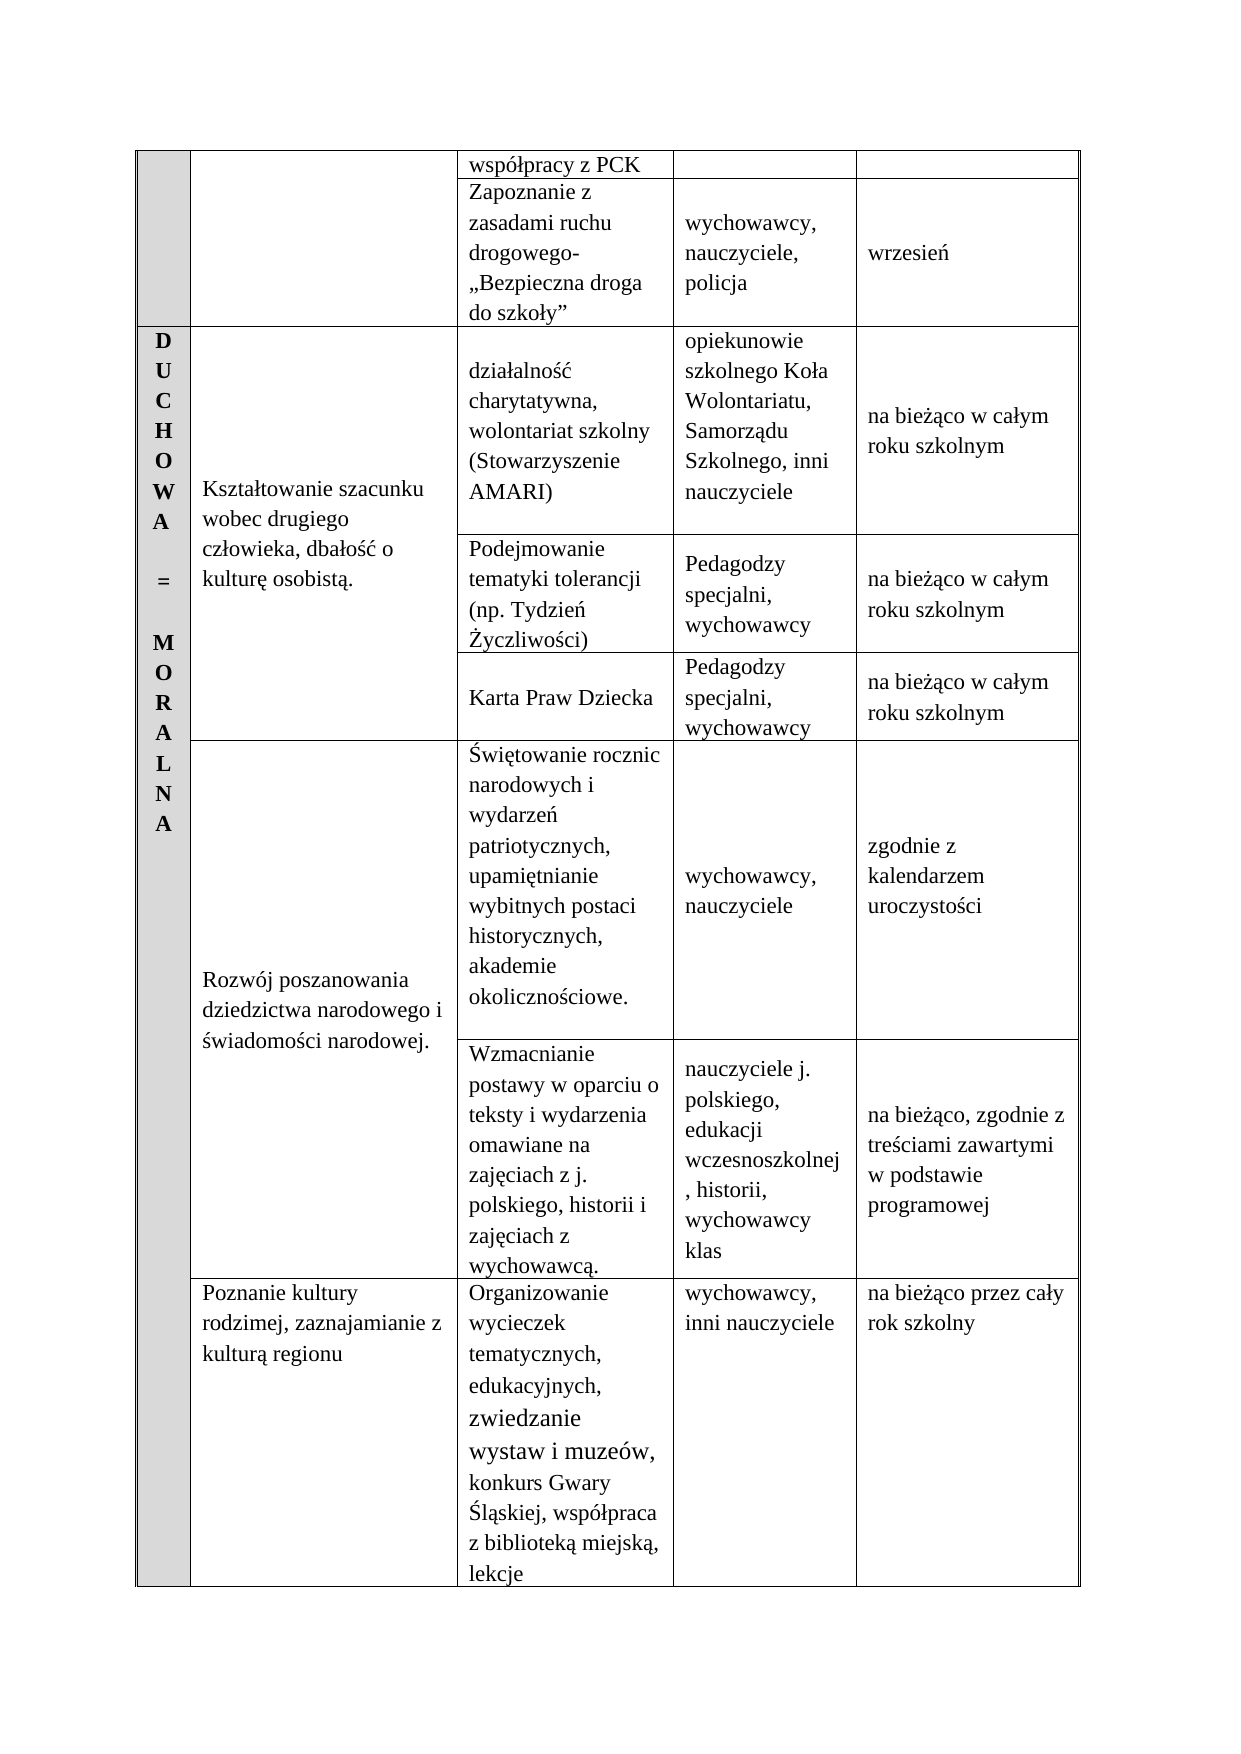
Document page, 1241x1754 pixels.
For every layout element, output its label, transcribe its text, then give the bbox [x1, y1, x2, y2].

table_cell opiekunowie szkolnego Koła Wolontariatu, Samorządu Szkolnego, inni nauczyciele [674, 327, 856, 534]
table_cell współpracy z PCK [458, 151, 673, 177]
table_cell Pedagodzy specjalni, wychowawcy [674, 535, 856, 652]
table_cell wychowawcy, inni nauczyciele [674, 1279, 856, 1586]
table_cell Poznanie kultury rodzimej, zaznajamianie z kulturą regionu [191, 1279, 457, 1586]
table_cell działalność charytatywna, wolontariat szkolny (Stowarzyszenie AMARI) [458, 327, 673, 534]
table_cell Karta Praw Dziecka [458, 653, 673, 740]
table_cell Świętowanie rocznic narodowych i wydarzeń patriotycznych, upamiętnianie wybitnych postaci historycznych, akademie okolicznościowe. [458, 741, 673, 1039]
table_cell na bieżąco w całym roku szkolnym [857, 653, 1078, 740]
table_cell zgodnie z kalendarzem uroczystości [857, 741, 1078, 1039]
table_cell na bieżąco przez cały rok szkolny [857, 1279, 1078, 1586]
table_cell [191, 151, 457, 326]
table_cell [138, 151, 190, 326]
table_cell Zapoznanie z zasadami ruchu drogowego- „Bezpieczna droga do szkoły” [458, 179, 673, 326]
table_cell Organizowanie wycieczek tematycznych, edukacyjnych, zwiedzanie wystaw i muzeów, konkurs Gwary Śląskiej, współpraca z biblioteką miejską, lekcje [458, 1279, 673, 1586]
table_cell wychowawcy, nauczyciele, policja [674, 179, 856, 326]
table_cell nauczyciele j. polskiego, edukacji wczesnoszkolnej, historii, wychowawcy klas [674, 1040, 856, 1278]
table_cell Podejmowanie tematyki tolerancji (np. Tydzień Życzliwości) [458, 535, 673, 652]
table_cell Rozwój poszanowania dziedzictwa narodowego i świadomości narodowej. [191, 741, 457, 1278]
table_cell wychowawcy, nauczyciele [674, 741, 856, 1039]
table_cell Kształtowanie szacunku wobec drugiego człowieka, dbałość o kulturę osobistą. [191, 327, 457, 740]
table_cell na bieżąco w całym roku szkolnym [857, 535, 1078, 652]
table_cell na bieżąco, zgodnie z treściami zawartymi w podstawie programowej [857, 1040, 1078, 1278]
table_cell Wzmacnianie postawy w oparciu o teksty i wydarzenia omawiane na zajęciach z j. polskiego, historii i zajęciach z wychowawcą. [458, 1040, 673, 1278]
table_cell [674, 151, 856, 177]
table_cell DUCHOWA = MORA L NA [138, 327, 190, 1586]
table_cell Pedagodzy specjalni, wychowawcy [674, 653, 856, 740]
table_cell wrzesień [857, 179, 1078, 326]
table_cell na bieżąco w całym roku szkolnym [857, 327, 1078, 534]
table_cell [857, 151, 1078, 177]
